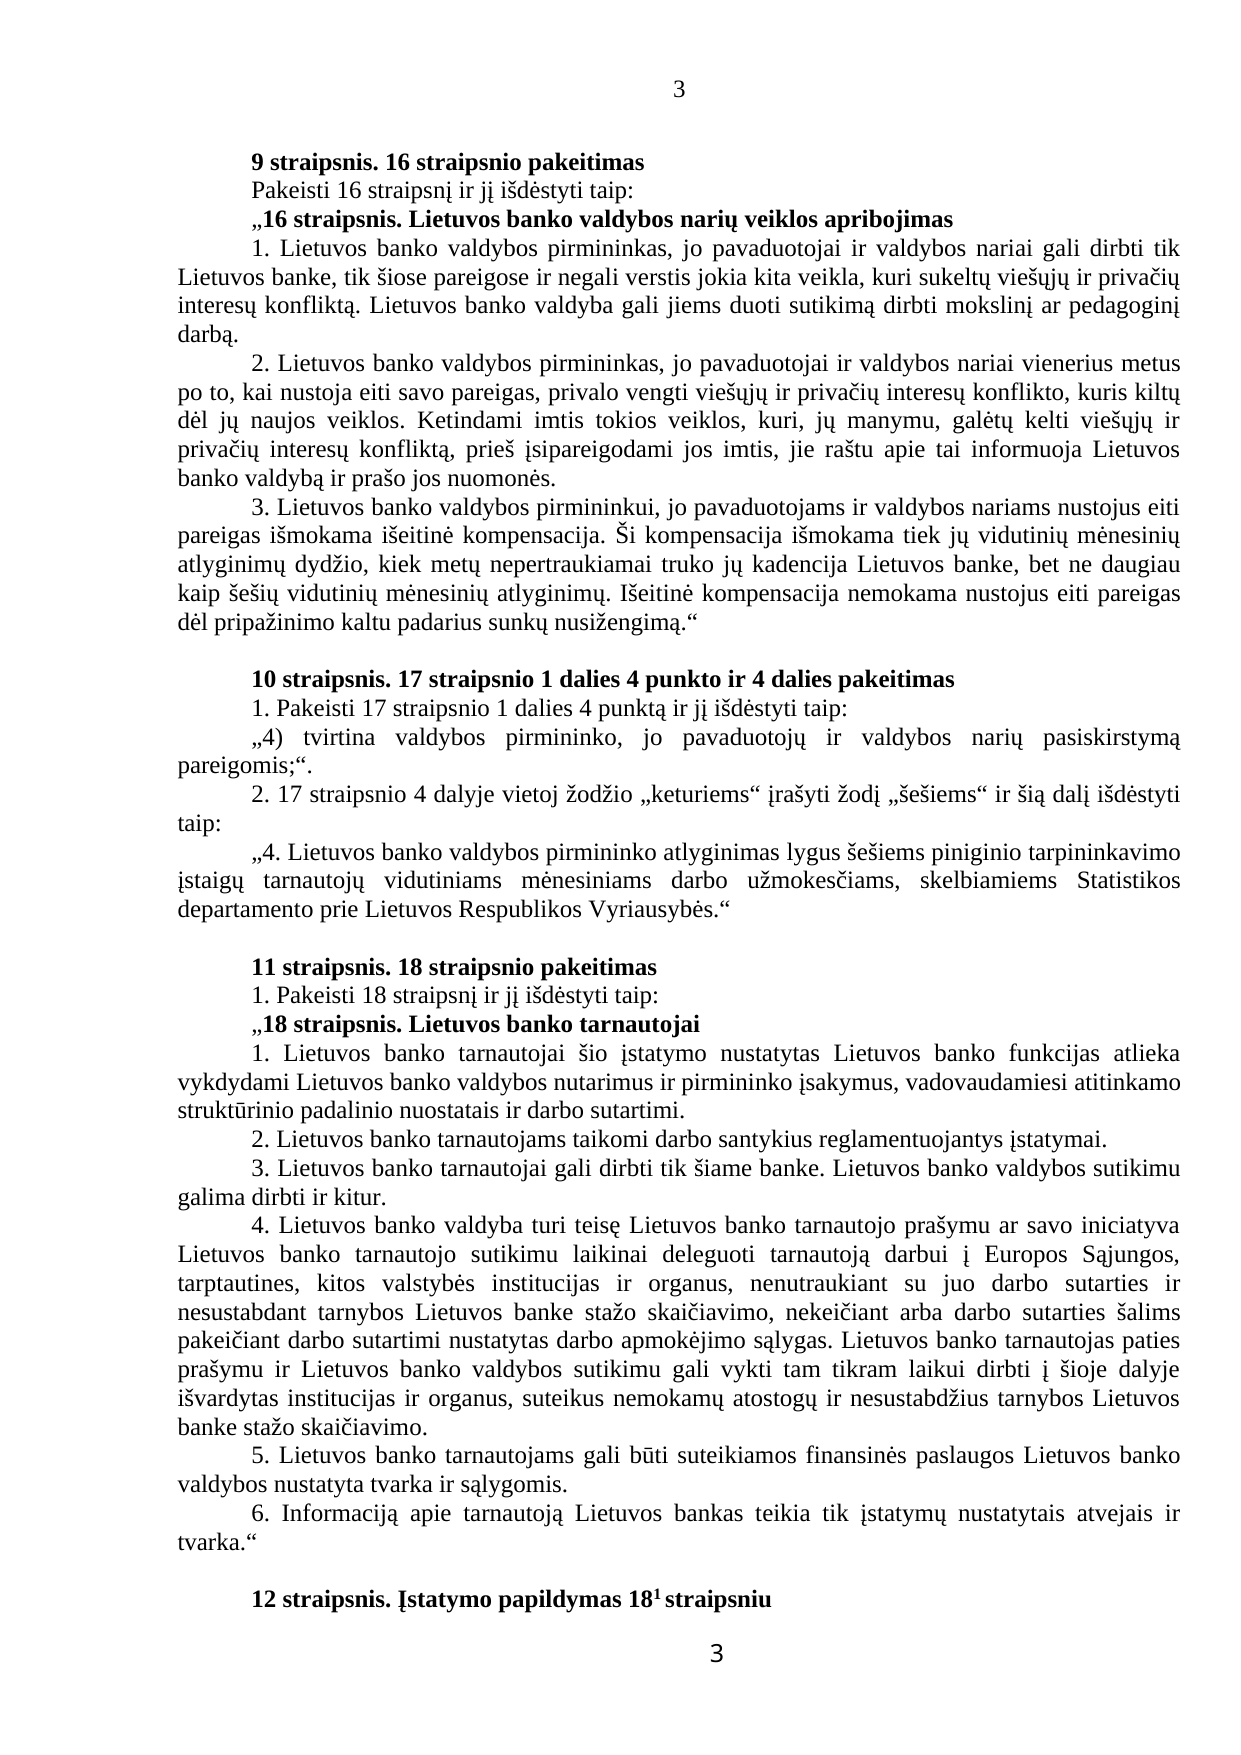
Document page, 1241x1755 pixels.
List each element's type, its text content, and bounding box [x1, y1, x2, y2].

text 10 straipsnis. 17 straipsnio 1 dalies 4 punkto ir 4 dalies pakeitimas [177, 664, 1181, 693]
text 2. 17 straipsnio 4 dalyje vietoj žodžio „keturiems“ įrašyti žodį „šešiems“ ir šią dalį išdėstyti taip: [177, 779, 1181, 837]
text 4. Lietuvos banko valdyba turi teisę Lietuvos banko tarnautojo prašymu ar savo iniciatyva Lietuvos banko tarnautojo sutikimu laikinai deleguoti tarnautoją darbui į Europos Sąjungos, tarptautines, kitos valstybės institucijas ir organus, nenutraukiant su juo darbo sutarties ir nesustabdant tarnybos Lietuvos banke stažo skaičiavimo, nekeičiant arba darbo sutarties šalims pakeičiant darbo sutartimi nustatytas darbo apmokėjimo sąlygas. Lietuvos banko tarnautojas paties prašymu ir Lietuvos banko valdybos sutikimu gali vykti tam tikram laikui dirbti į šioje dalyje išvardytas institucijas ir organus, suteikus nemokamų atostogų ir nesustabdžius tarnybos Lietuvos banke stažo skaičiavimo. [177, 1211, 1181, 1441]
text 3. Lietuvos banko tarnautojai gali dirbti tik šiame banke. Lietuvos banko valdybos sutikimu galima dirbti ir kitur. [177, 1153, 1181, 1211]
text „18 straipsnis. Lietuvos banko tarnautojai [177, 1009, 1181, 1038]
text 3. Lietuvos banko valdybos pirmininkui, jo pavaduotojams ir valdybos nariams nustojus eiti pareigas išmokama išeitinė kompensacija. Ši kompensacija išmokama tiek jų vidutinių mėnesinių atlyginimų dydžio, kiek metų nepertraukiamai truko jų kadencija Lietuvos banke, bet ne daugiau kaip šešių vidutinių mėnesinių atlyginimų. Išeitinė kompensacija nemokama nustojus eiti pareigas dėl pripažinimo kaltu padarius sunkų nusižengimą.“ [177, 492, 1181, 636]
text Pakeisti 16 straipsnį ir jį išdėstyti taip: [177, 176, 1181, 204]
text 5. Lietuvos banko tarnautojams gali būti suteikiamos finansinės paslaugos Lietuvos banko valdybos nustatyta tvarka ir sąlygomis. [177, 1441, 1181, 1498]
text 1. Lietuvos banko valdybos pirmininkas, jo pavaduotojai ir valdybos nariai gali dirbti tik Lietuvos banke, tik šiose pareigose ir negali verstis jokia kita veikla, kuri sukeltų viešųjų ir privačių interesų konfliktą. Lietuvos banko valdyba gali jiems duoti sutikimą dirbti mokslinį ar pedagoginį darbą. [177, 233, 1181, 348]
text „4) tvirtina valdybos pirmininko, jo pavaduotojų ir valdybos narių pasiskirstymą pareigomis;“. [177, 722, 1181, 779]
text 9 straipsnis. 16 straipsnio pakeitimas [177, 147, 1181, 176]
text 11 straipsnis. 18 straipsnio pakeitimas [177, 952, 1181, 981]
text 2. Lietuvos banko tarnautojams taikomi darbo santykius reglamentuojantys įstatymai. [177, 1124, 1181, 1153]
text 2. Lietuvos banko valdybos pirmininkas, jo pavaduotojai ir valdybos nariai vienerius metus po to, kai nustoja eiti savo pareigas, privalo vengti viešųjų ir privačių interesų konflikto, kuris kiltų dėl jų naujos veiklos. Ketindami imtis tokios veiklos, kuri, jų manymu, galėtų kelti viešųjų ir privačių interesų konfliktą, prieš įsipareigodami jos imtis, jie raštu apie tai informuoja Lietuvos banko valdybą ir prašo jos nuomonės. [177, 348, 1181, 492]
text „4. Lietuvos banko valdybos pirmininko atlyginimas lygus šešiems piniginio tarpininkavimo įstaigų tarnautojų vidutiniams mėnesiniams darbo užmokesčiams, skelbiamiems Statistikos departamento prie Lietuvos Respublikos Vyriausybės.“ [177, 837, 1181, 923]
text 1. Pakeisti 17 straipsnio 1 dalies 4 punktą ir jį išdėstyti taip: [177, 693, 1181, 722]
text 12 straipsnis. Įstatymo papildymas 181 straipsniu [177, 1584, 1181, 1613]
text 1. Lietuvos banko tarnautojai šio įstatymo nustatytas Lietuvos banko funkcijas atlieka vykdydami Lietuvos banko valdybos nutarimus ir pirmininko įsakymus, vadovaudamiesi atitinkamo struktūrinio padalinio nuostatais ir darbo sutartimi. [177, 1038, 1181, 1124]
text „16 straipsnis. Lietuvos banko valdybos narių veiklos apribojimas [177, 204, 1181, 233]
text 6. Informaciją apie tarnautoją Lietuvos bankas teikia tik įstatymų nustatytais atvejais ir tvarka.“ [177, 1498, 1181, 1556]
text 1. Pakeisti 18 straipsnį ir jį išdėstyti taip: [177, 981, 1181, 1009]
